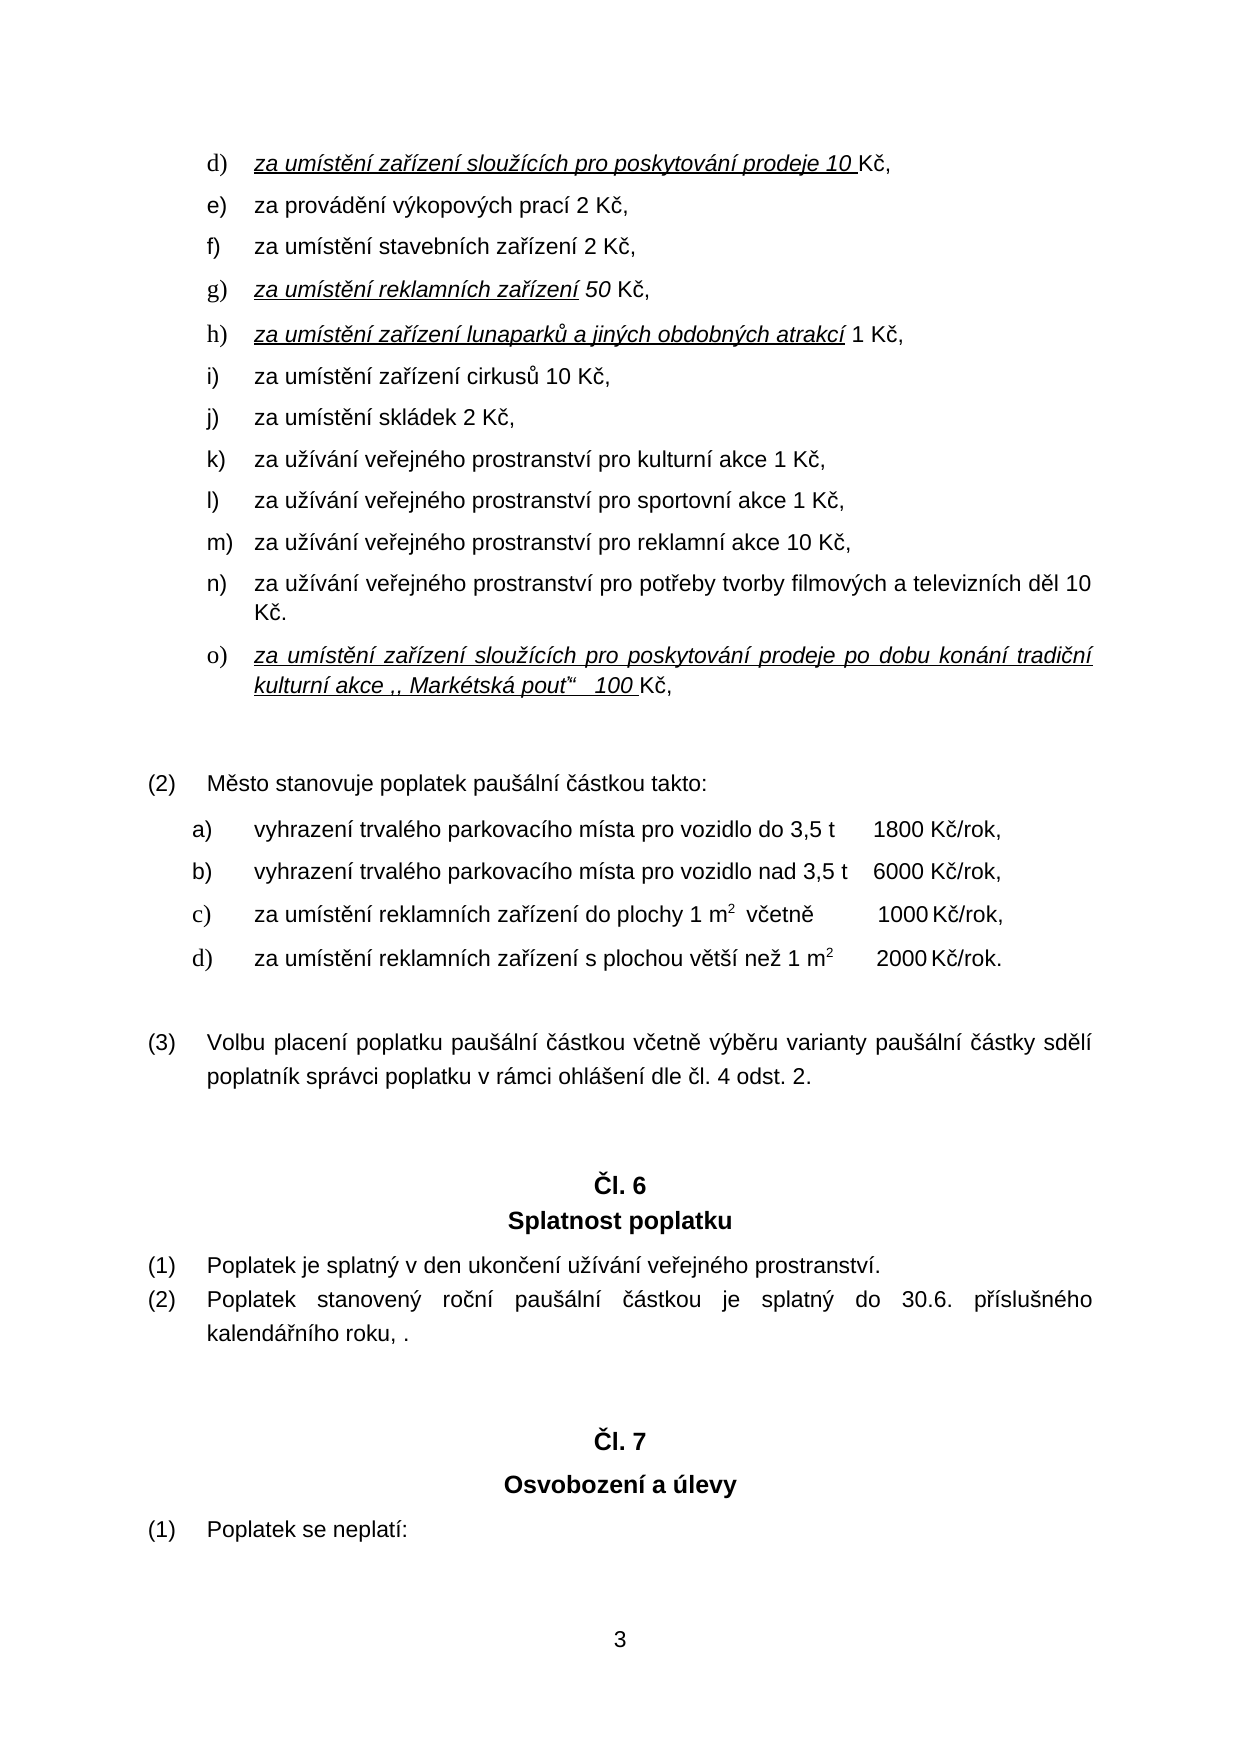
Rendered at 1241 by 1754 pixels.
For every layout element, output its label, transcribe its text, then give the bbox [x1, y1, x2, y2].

list Poplatek je splatný v den ukončení užívání veřejného prostranství. [148, 1252, 1093, 1278]
list Volbu placení poplatku paušální částkou včetně výběru varianty paušální částky sdělí poplatník správci poplatku v rámci ohlášení dle čl. 4 odst. 2. [148, 1029, 1093, 1089]
list za umístění reklamních zařízení do plochy 1 m2 včetně 1000 Kč/rok, [192, 899, 1093, 928]
text Osvobození a úlevy [148, 1470, 1093, 1499]
list za umístění reklamních zařízení s plochou větší než 1 m2 2000 Kč/rok. [192, 943, 1093, 972]
list za umístění reklamních zařízení 50 Kč, [207, 274, 1093, 303]
list vyhrazení trvalého parkovacího místa pro vozidlo nad 3,5 t 6000 Kč/rok, [192, 858, 1093, 884]
list za umístění zařízení cirkusů 10 Kč, [207, 363, 1093, 389]
list za umístění zařízení sloužících pro poskytování prodeje 10 Kč, [207, 148, 1093, 176]
list za užívání veřejného prostranství pro kulturní akce 1 Kč, [207, 446, 1093, 472]
list vyhrazení trvalého parkovacího místa pro vozidlo do 3,5 t 1800 Kč/rok, [192, 816, 1093, 843]
text Čl. 7 [148, 1427, 1093, 1455]
list za umístění stavebních zařízení 2 Kč, [207, 233, 1093, 259]
list Město stanovuje poplatek paušální částkou takto: [148, 770, 1093, 796]
list za provádění výkopových prací 2 Kč, [207, 192, 1093, 218]
text Splatnost poplatku [148, 1206, 1093, 1235]
list za umístění zařízení sloužících pro poskytování prodeje po dobu konání tradiční kulturní akce ,, Markétská pouť“ 100 Kč, [207, 640, 1093, 698]
list za užívání veřejného prostranství pro sportovní akce 1 Kč, [207, 487, 1093, 513]
list za umístění zařízení lunaparků a jiných obdobných atrakcí 1 Kč, [207, 319, 1093, 347]
text Čl. 6 [148, 1171, 1093, 1200]
list Poplatek se neplatí: [148, 1516, 1093, 1542]
list za užívání veřejného prostranství pro reklamní akce 10 Kč, [207, 528, 1093, 555]
list za umístění skládek 2 Kč, [207, 404, 1093, 431]
list Poplatek stanovený roční paušální částkou je splatný do 30.6. příslušného kalendářního roku, . [148, 1286, 1093, 1346]
list za užívání veřejného prostranství pro potřeby tvorby filmových a televizních děl 10 Kč. [207, 570, 1093, 625]
